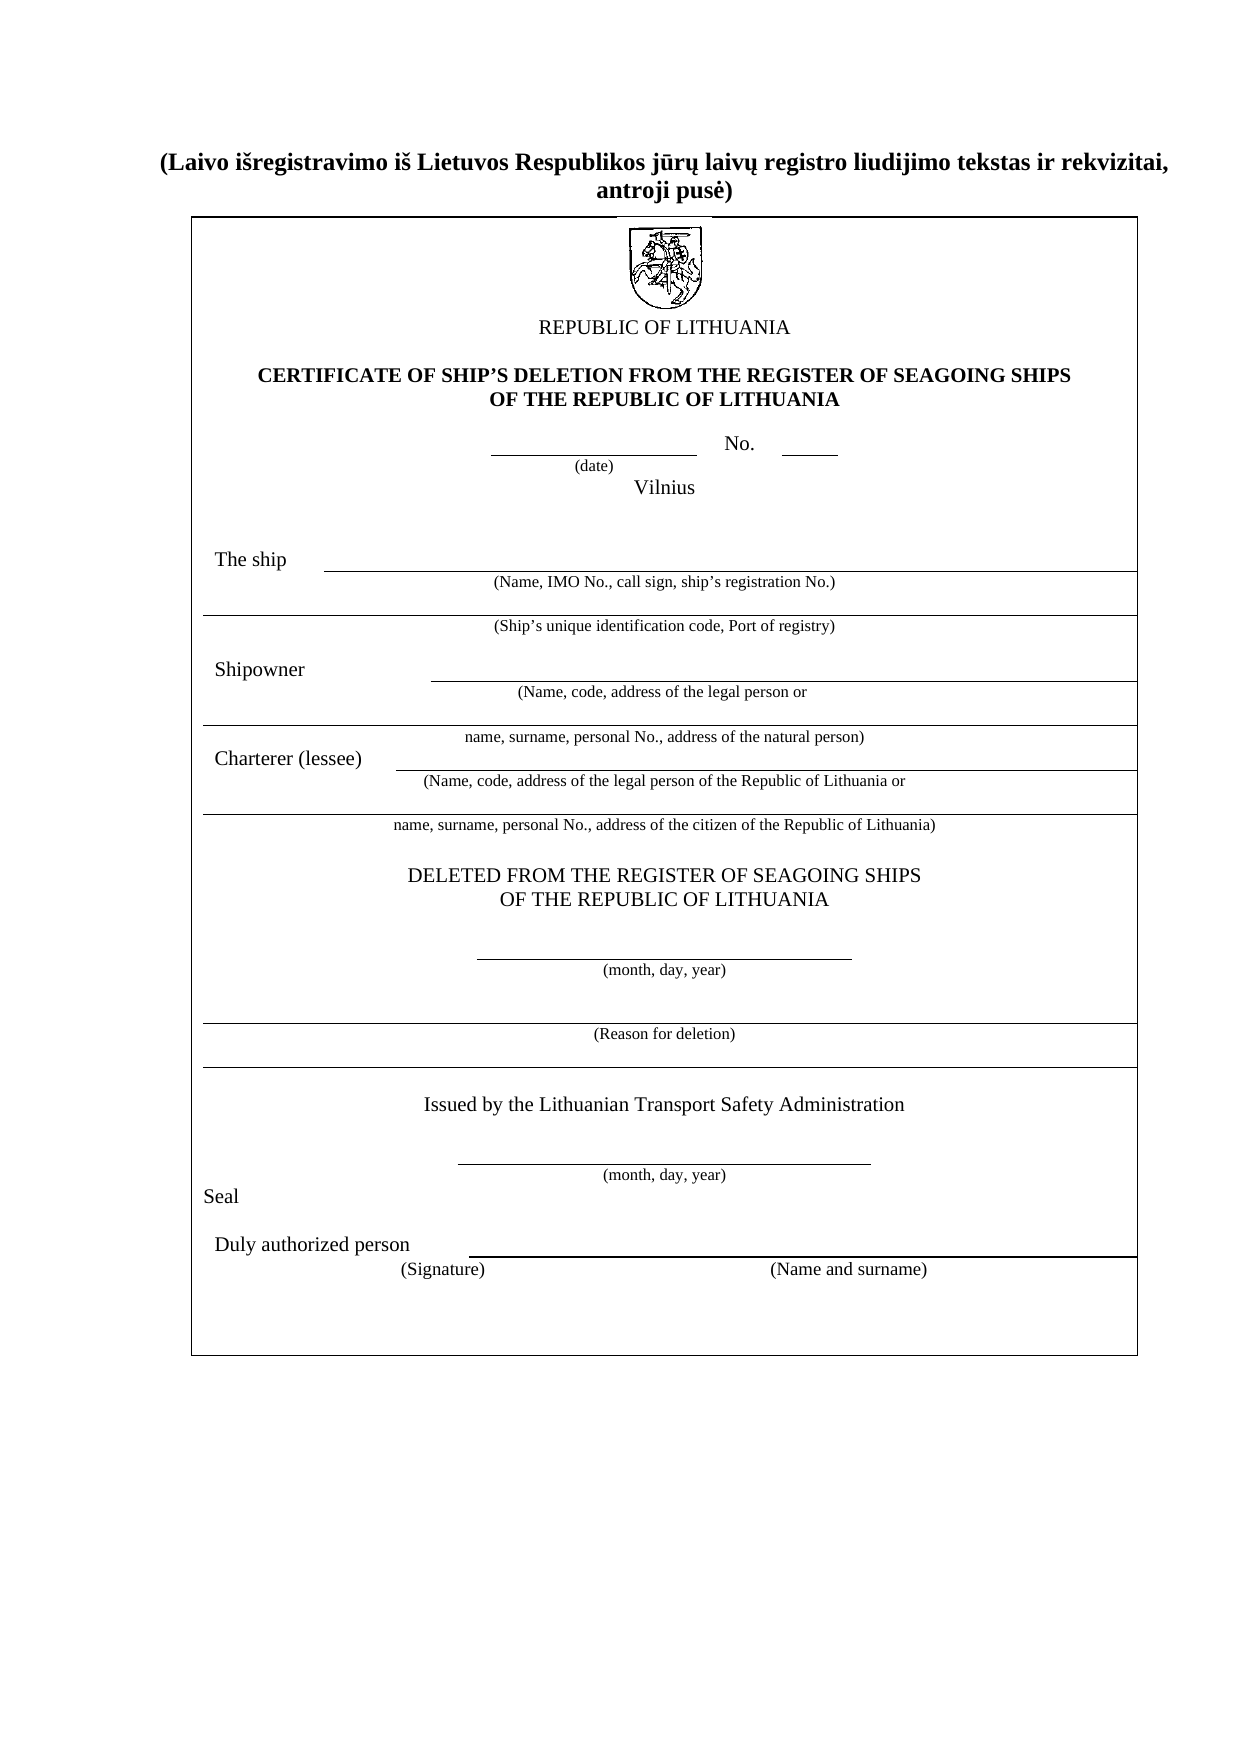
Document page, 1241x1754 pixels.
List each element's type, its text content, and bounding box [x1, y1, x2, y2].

table_header [782, 430, 838, 454]
table_header Duly authorized person [203, 1233, 469, 1256]
text (Laivo išregistravimo iš Lietuvos Respublikos jūrų laivų registro liudijimo tekstas ir rekvizitai, antroji pusė) [148, 147, 1181, 204]
table_header REPUBLIC OF LITHUANIA CERTIFICATE OF SHIP’S DELETION FROM THE REGISTER OF SEAGOING SHIPS OF THE REPUBLIC OF LITHUANIA Vilnius (Name, IMO No., call sign, ship’s registration No.) (Ship’s unique identification code, Port of registry) (Name, code, address of the legal person or name, surname, personal No., address of the natural person) (Name, code, address of the legal person of the Republic of Lithuania or name, surname, personal No., address of the citizen of the Republic of Lithuania) DELETED FROM THE REGISTER OF SEAGOING SHIPS OF THE REPUBLIC OF LITHUANIA (month, day, year) (Reason for deletion) Issued by the Lithuanian Transport Safety Administration (month, day, year) Seal (Signature) (Name and surname) [192, 218, 1137, 1355]
table_header [458, 1140, 871, 1164]
table_header [203, 591, 1137, 615]
table_header [203, 1043, 1137, 1067]
table_header [431, 657, 1137, 681]
table_header No. [697, 430, 782, 454]
table_header [396, 746, 1137, 769]
table_header [491, 430, 697, 454]
table_header [203, 701, 1137, 725]
table_header Shipowner [203, 657, 431, 681]
table_header [324, 547, 1137, 571]
table_cell [697, 455, 782, 475]
table_header [477, 935, 852, 959]
table_cell (date) [491, 456, 697, 475]
table_header The ship [203, 547, 324, 571]
table_header [203, 999, 1137, 1022]
table_header Charterer (lessee) [203, 746, 396, 769]
table_cell [782, 456, 838, 475]
table_header [469, 1233, 1137, 1256]
table_header [203, 790, 1137, 814]
